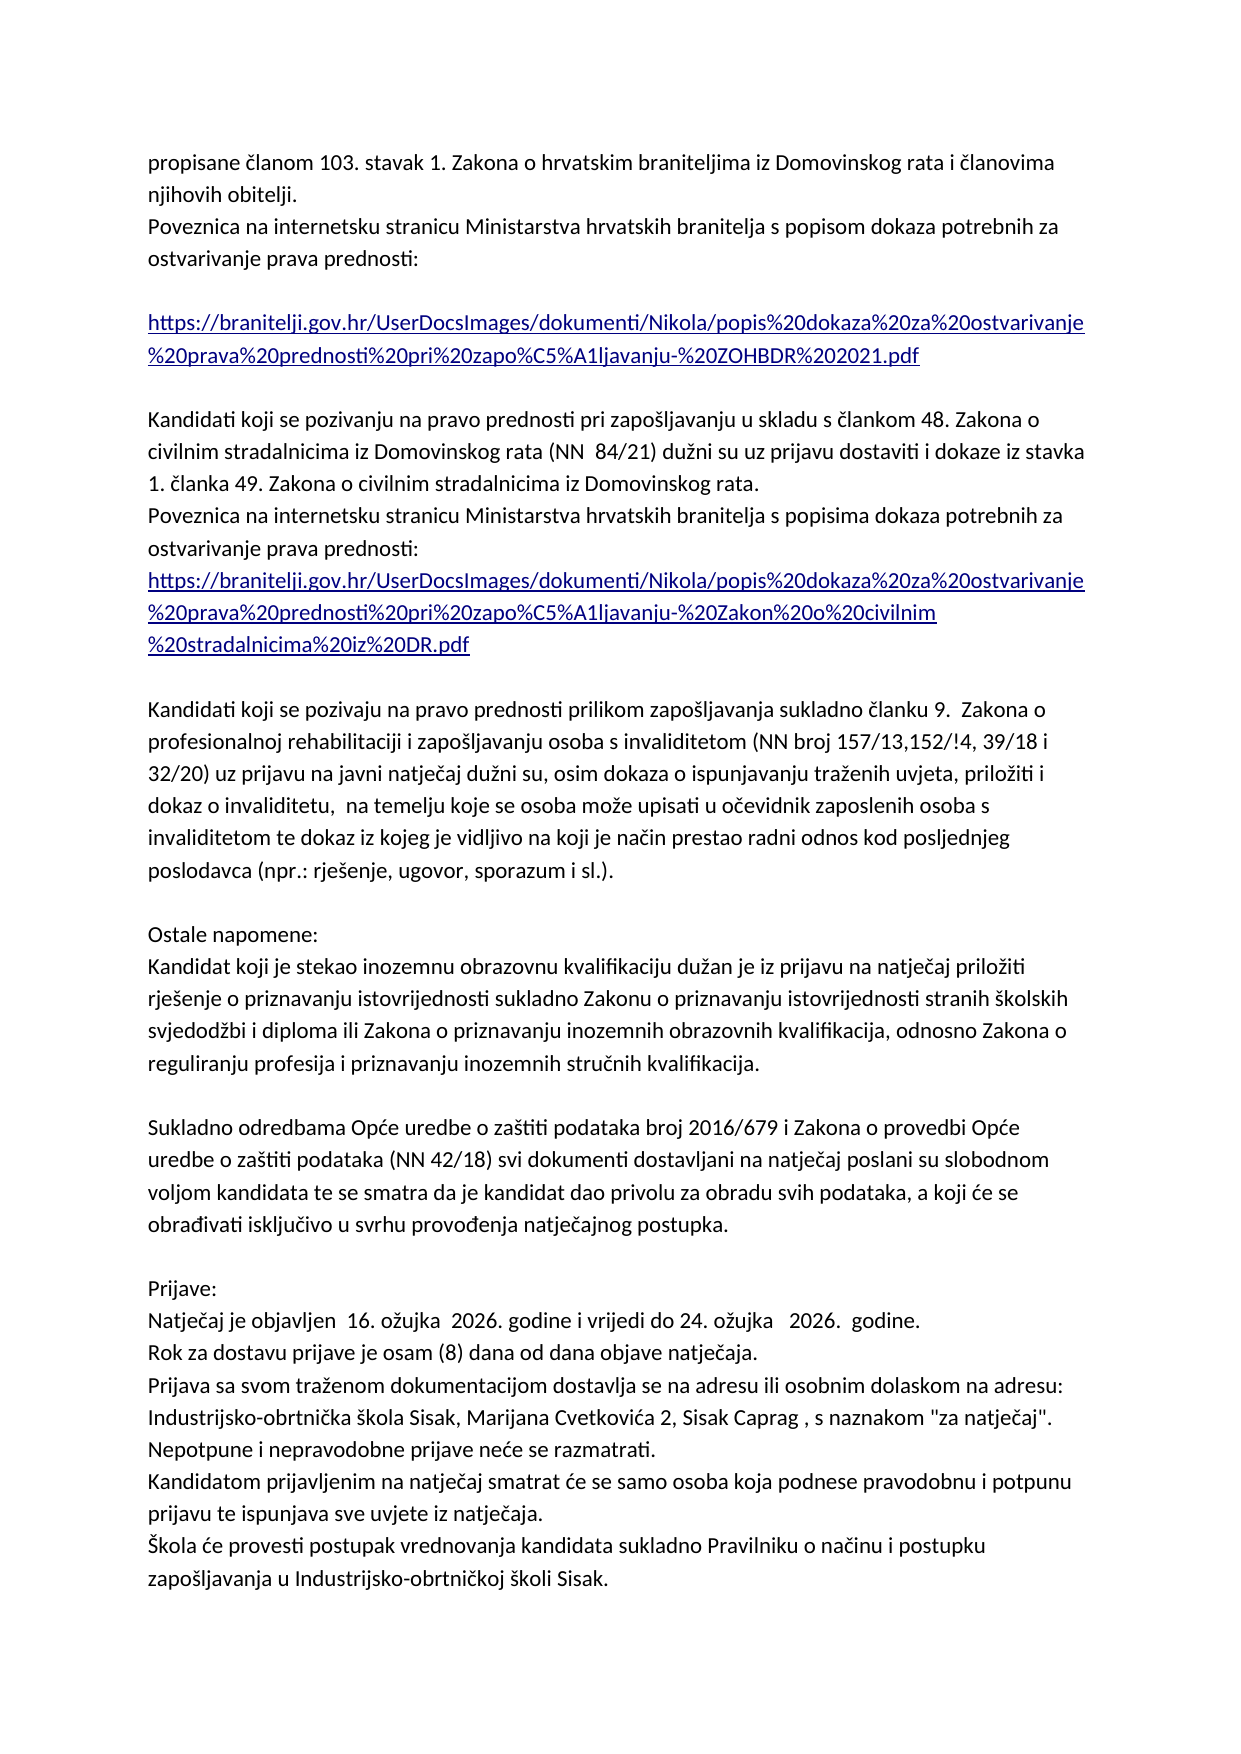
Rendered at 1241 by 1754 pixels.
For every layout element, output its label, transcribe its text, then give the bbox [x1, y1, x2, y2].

text https://branitelji.gov.hr/UserDocsImages/dokumenti/Nikola/popis%20dokaza%20za%20ostvarivanje%20prava%20prednosti%20pri%20zapo%C5%A1ljavanju-%20Zakon%20o%20civilnim%20stradalnicima%20iz%20DR.pdf [148, 566, 1093, 658]
text Nepotpune i nepravodobne prijave neće se razmatrati. [148, 1435, 1093, 1463]
text propisane članom 103. stavak 1. Zakona o hrvatskim braniteljima iz Domovinskog rata i članovima njihovih obitelji. Poveznica na internetsku stranicu Ministarstva hrvatskih branitelja s popisom dokaza potrebnih za ostvarivanje prava prednosti: [148, 148, 1093, 272]
text Rok za dostavu prijave je osam (8) dana od dana objave natječaja. [148, 1338, 1093, 1367]
text Ostale napomene: [148, 920, 1093, 948]
text Škola će provesti postupak vrednovanja kandidata sukladno Pravilniku o načinu i postupku zapošljavanja u Industrijsko-obrtničkoj školi Sisak. [148, 1532, 1093, 1592]
text Prijava sa svom traženom dokumentacijom dostavlja se na adresu ili osobnim dolaskom na adresu: [148, 1371, 1093, 1399]
text Natječaj je objavljen 16. ožujka 2026. godine i vrijedi do 24. ožujka 2026. godine. [148, 1306, 1093, 1334]
text Prijave: [148, 1274, 1093, 1302]
text Kandidati koji se pozivanju na pravo prednosti pri zapošljavanju u skladu s člankom 48. Zakona o civilnim stradalnicima iz Domovinskog rata (NN 84/21) dužni su uz prijavu dostaviti i dokaze iz stavka 1. članka 49. Zakona o civilnim stradalnicima iz Domovinskog rata. [148, 405, 1093, 497]
text Poveznica na internetsku stranicu Ministarstva hrvatskih branitelja s popisima dokaza potrebnih za ostvarivanje prava prednosti: [148, 502, 1093, 562]
text Kandidatom prijavljenim na natječaj smatrat će se samo osoba koja podnese pravodobnu i potpunu prijavu te ispunjava sve uvjete iz natječaja. [148, 1467, 1093, 1527]
text Kandidat koji je stekao inozemnu obrazovnu kvalifikaciju dužan je iz prijavu na natječaj priložiti rješenje o priznavanju istovrijednosti sukladno Zakonu o priznavanju istovrijednosti stranih školskih svjedodžbi i diploma ili Zakona o priznavanju inozemnih obrazovnih kvalifikacija, odnosno Zakona o reguliranju profesija i priznavanju inozemnih stručnih kvalifikacija. [148, 952, 1093, 1077]
text Kandidati koji se pozivaju na pravo prednosti prilikom zapošljavanja sukladno članku 9. Zakona o profesionalnoj rehabilitaciji i zapošljavanju osoba s invaliditetom (NN broj 157/13,152/!4, 39/18 i 32/20) uz prijavu na javni natječaj dužni su, osim dokaza o ispunjavanju traženih uvjeta, priložiti i dokaz o invaliditetu, na temelju koje se osoba može upisati u očevidnik zaposlenih osoba s invaliditetom te dokaz iz kojeg je vidljivo na koji je način prestao radni odnos kod posljednjeg poslodavca (npr.: rješenje, ugovor, sporazum i sl.). [148, 695, 1093, 884]
text Industrijsko-obrtnička škola Sisak, Marijana Cvetkovića 2, Sisak Caprag , s naznakom "za natječaj". [148, 1403, 1093, 1431]
text Sukladno odredbama Opće uredbe o zaštiti podataka broj 2016/679 i Zakona o provedbi Opće uredbe o zaštiti podataka (NN 42/18) svi dokumenti dostavljani na natječaj poslani su slobodnom voljom kandidata te se smatra da je kandidat dao privolu za obradu svih podataka, a koji će se obrađivati isključivo u svrhu provođenja natječajnog postupka. [148, 1113, 1093, 1238]
text https://branitelji.gov.hr/UserDocsImages/dokumenti/Nikola/popis%20dokaza%20za%20ostvarivanje%20prava%20prednosti%20pri%20zapo%C5%A1ljavanju-%20ZOHBDR%202021.pdf [148, 308, 1093, 369]
